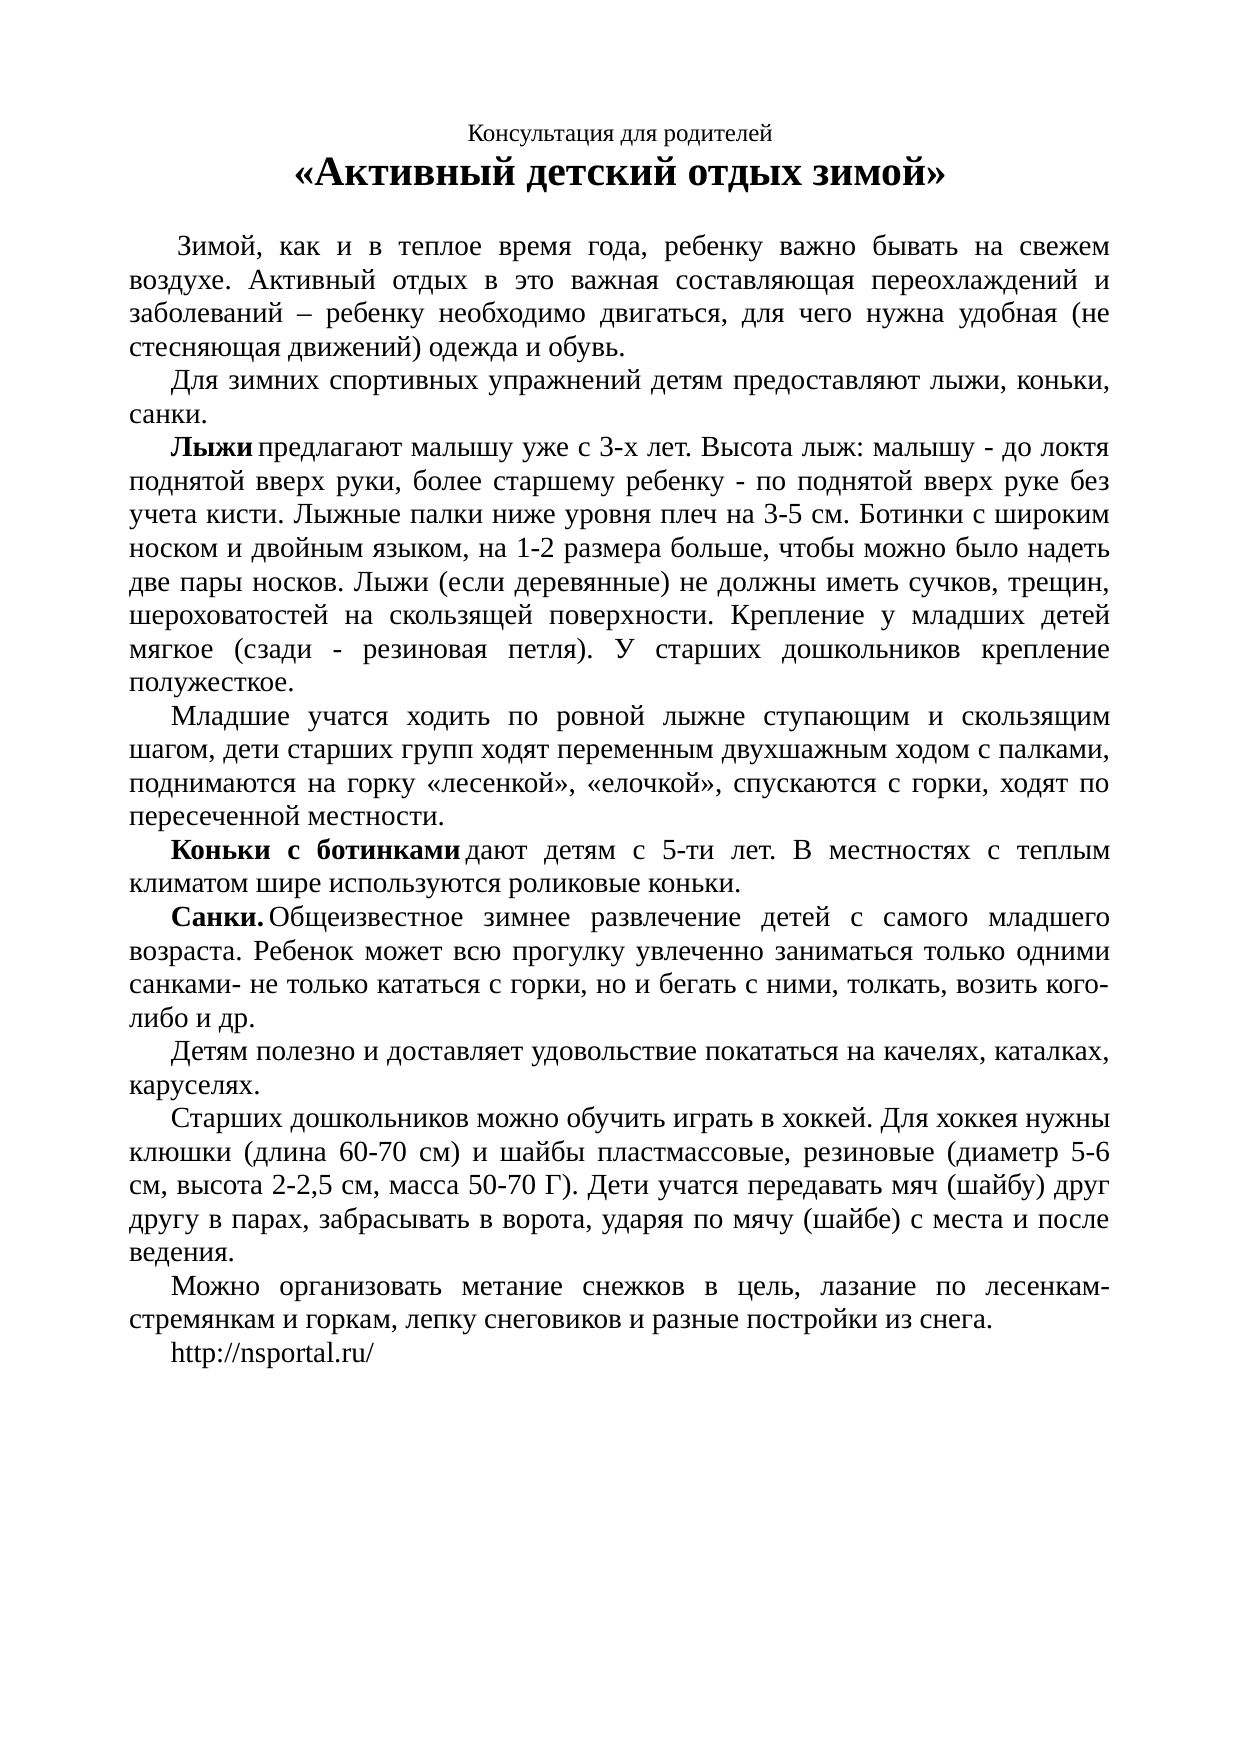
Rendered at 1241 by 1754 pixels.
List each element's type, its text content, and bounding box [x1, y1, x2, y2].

text Лыжи предлагают малышу уже с 3-х лет. Высота лыж: малышу - до локтя поднятой вверх руки, более старшему ребенку - по поднятой вверх руке без учета кисти. Лыжные палки ниже уровня плеч на 3-5 см. Ботинки с широким носком и двойным языком, на 1-2 размера больше, чтобы можно было надеть две пары носков. Лыжи (если деревянные) не должны иметь сучков, трещин, шероховатостей на скользящей поверхности. Крепление у младших детей мягкое (сзади - резиновая петля). У старших дошкольников крепление полужесткое. [129, 429, 1111, 698]
text Старших дошкольников можно обучить играть в хоккей. Для хоккея нужны клюшки (длина 60-70 см) и шайбы пластмассовые, резиновые (диаметр 5-6 см, высота 2-2,5 см, масса 50-70 Г). Дети учатся передавать мяч (шайбу) друг другу в парах, забрасывать в ворота, ударяя по мячу (шайбе) с места и после ведения. [129, 1100, 1111, 1268]
text http://nsportal.ru/ [129, 1335, 1111, 1369]
text Коньки с ботинками дают детям с 5-ти лет. В местностях с теплым климатом шире используются роликовые коньки. [129, 832, 1111, 899]
text Консультация для родителей [118, 118, 1122, 147]
text «Активный детский отдых зимой» [118, 147, 1122, 195]
text Младшие учатся ходить по ровной лыжне ступающим и скользящим шагом, дети старших групп ходят переменным двухшажным ходом с палками, поднимаются на горку «лесенкой», «елочкой», спускаются с горки, ходят по пересеченной местности. [129, 698, 1111, 832]
text Для зимних спортивных упражнений детям предоставляют лыжи, коньки, санки. [129, 362, 1111, 429]
text Можно организовать метание снежков в цель, лазание по лесенкам-стремянкам и горкам, лепку снеговиков и разные постройки из снега. [129, 1268, 1111, 1335]
text Зимой, как и в теплое время года, ребенку важно бывать на свежем воздухе. Активный отдых в это важная составляющая переохлаждений и заболеваний – ребенку необходимо двигаться, для чего нужна удобная (не стесняющая движений) одежда и обувь. [129, 228, 1111, 362]
text Санки. Общеизвестное зимнее развлечение детей с самого младшего возраста. Ребенок может всю прогулку увлеченно заниматься только одними санками- не только кататься с горки, но и бегать с ними, толкать, возить кого-либо и др. [129, 899, 1111, 1033]
text Детям полезно и доставляет удовольствие покататься на качелях, каталках, каруселях. [129, 1033, 1111, 1100]
